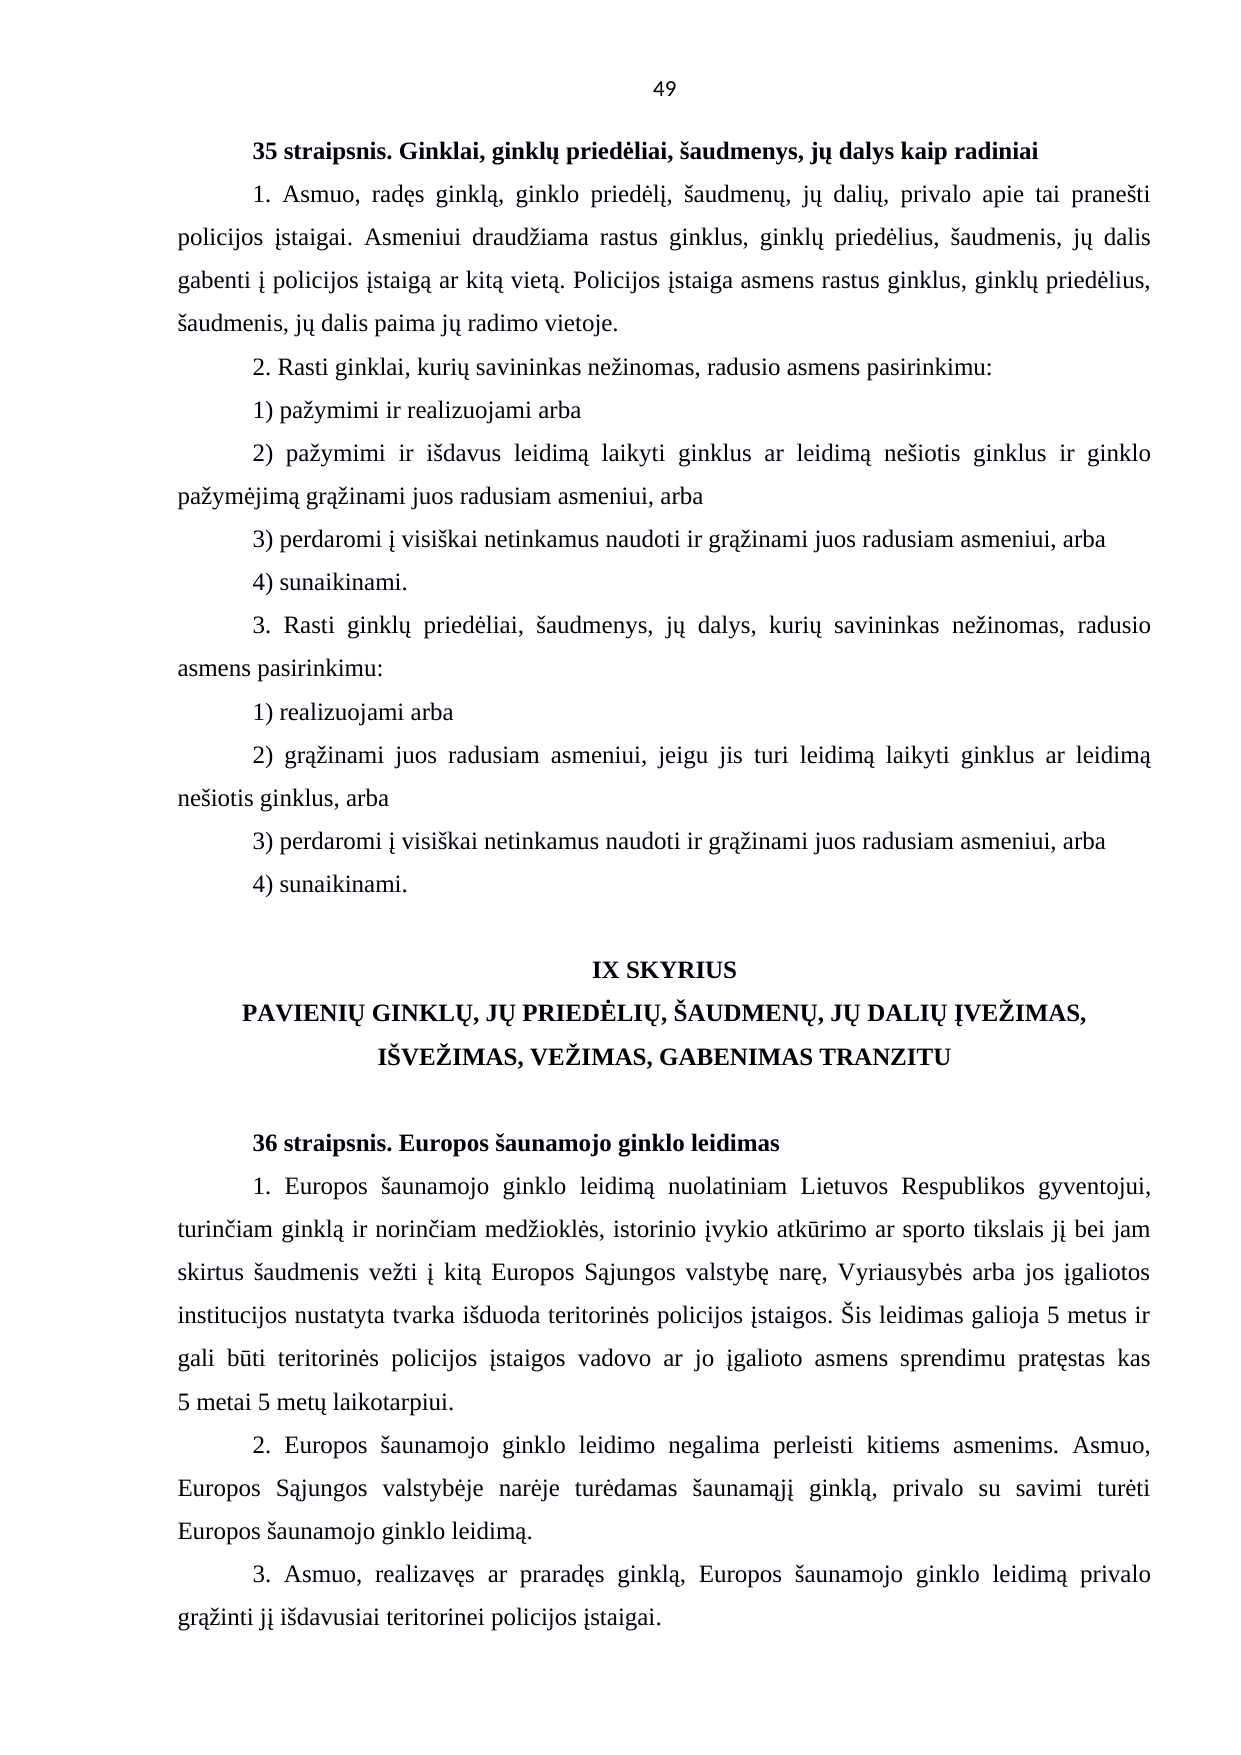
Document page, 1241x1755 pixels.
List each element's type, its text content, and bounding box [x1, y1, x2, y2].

text 2. Rasti ginklai, kurių savininkas nežinomas, radusio asmens pasirinkimu: [177, 352, 1152, 380]
text IX SKYRIUS [177, 955, 1152, 984]
text 2) pažymimi ir išdavus leidimą laikyti ginklus ar leidimą nešiotis ginklus ir ginklo pažymėjimą grąžinami juos radusiam asmeniui, arba [177, 438, 1152, 510]
text Pavienių ginklų, Jų priedėlių, šaudmenų, Jų DALIŲ įvežimas, išvežimas, VEŽIMAS, gabenimas tranzitu [177, 998, 1152, 1070]
text 4) sunaikinami. [177, 567, 1152, 596]
text 2. Europos šaunamojo ginklo leidimo negalima perleisti kitiems asmenims. Asmuo, Europos Sąjungos valstybėje narėje turėdamas šaunamąjį ginklą, privalo su savimi turėti Europos šaunamojo ginklo leidimą. [177, 1430, 1152, 1545]
text 1) realizuojami arba [177, 697, 1152, 725]
text 1) pažymimi ir realizuojami arba [177, 395, 1152, 423]
text 1. Europos šaunamojo ginklo leidimą nuolatiniam Lietuvos Respublikos gyventojui, turinčiam ginklą ir norinčiam medžioklės, istorinio įvykio atkūrimo ar sporto tikslais jį bei jam skirtus šaudmenis vežti į kitą Europos Sąjungos valstybę narę, Vyriausybės arba jos įgaliotos institucijos nustatyta tvarka išduoda teritorinės policijos įstaigos. Šis leidimas galioja 5 metus ir gali būti teritorinės policijos įstaigos vadovo ar jo įgalioto asmens sprendimu pratęstas kas 5 metai 5 metų laikotarpiui. [177, 1171, 1152, 1415]
text 3) perdaromi į visiškai netinkamus naudoti ir grąžinami juos radusiam asmeniui, arba [177, 524, 1152, 553]
text 4) sunaikinami. [177, 869, 1152, 898]
text 35 straipsnis. Ginklai, ginklų priedėliai, šaudmenys, jų dalys kaip radiniai [177, 136, 1152, 165]
text 3) perdaromi į visiškai netinkamus naudoti ir grąžinami juos radusiam asmeniui, arba [177, 826, 1152, 855]
text 3. Asmuo, realizavęs ar praradęs ginklą, Europos šaunamojo ginklo leidimą privalo grąžinti jį išdavusiai teritorinei policijos įstaigai. [177, 1559, 1152, 1631]
text 3. Rasti ginklų priedėliai, šaudmenys, jų dalys, kurių savininkas nežinomas, radusio asmens pasirinkimu: [177, 610, 1152, 682]
text 2) grąžinami juos radusiam asmeniui, jeigu jis turi leidimą laikyti ginklus ar leidimą nešiotis ginklus, arba [177, 740, 1152, 812]
text 36 straipsnis. Europos šaunamojo ginklo leidimas [177, 1128, 1152, 1157]
text 1. Asmuo, radęs ginklą, ginklo priedėlį, šaudmenų, jų dalių, privalo apie tai pranešti policijos įstaigai. Asmeniui draudžiama rastus ginklus, ginklų priedėlius, šaudmenis, jų dalis gabenti į policijos įstaigą ar kitą vietą. Policijos įstaiga asmens rastus ginklus, ginklų priedėlius, šaudmenis, jų dalis paima jų radimo vietoje. [177, 179, 1152, 337]
